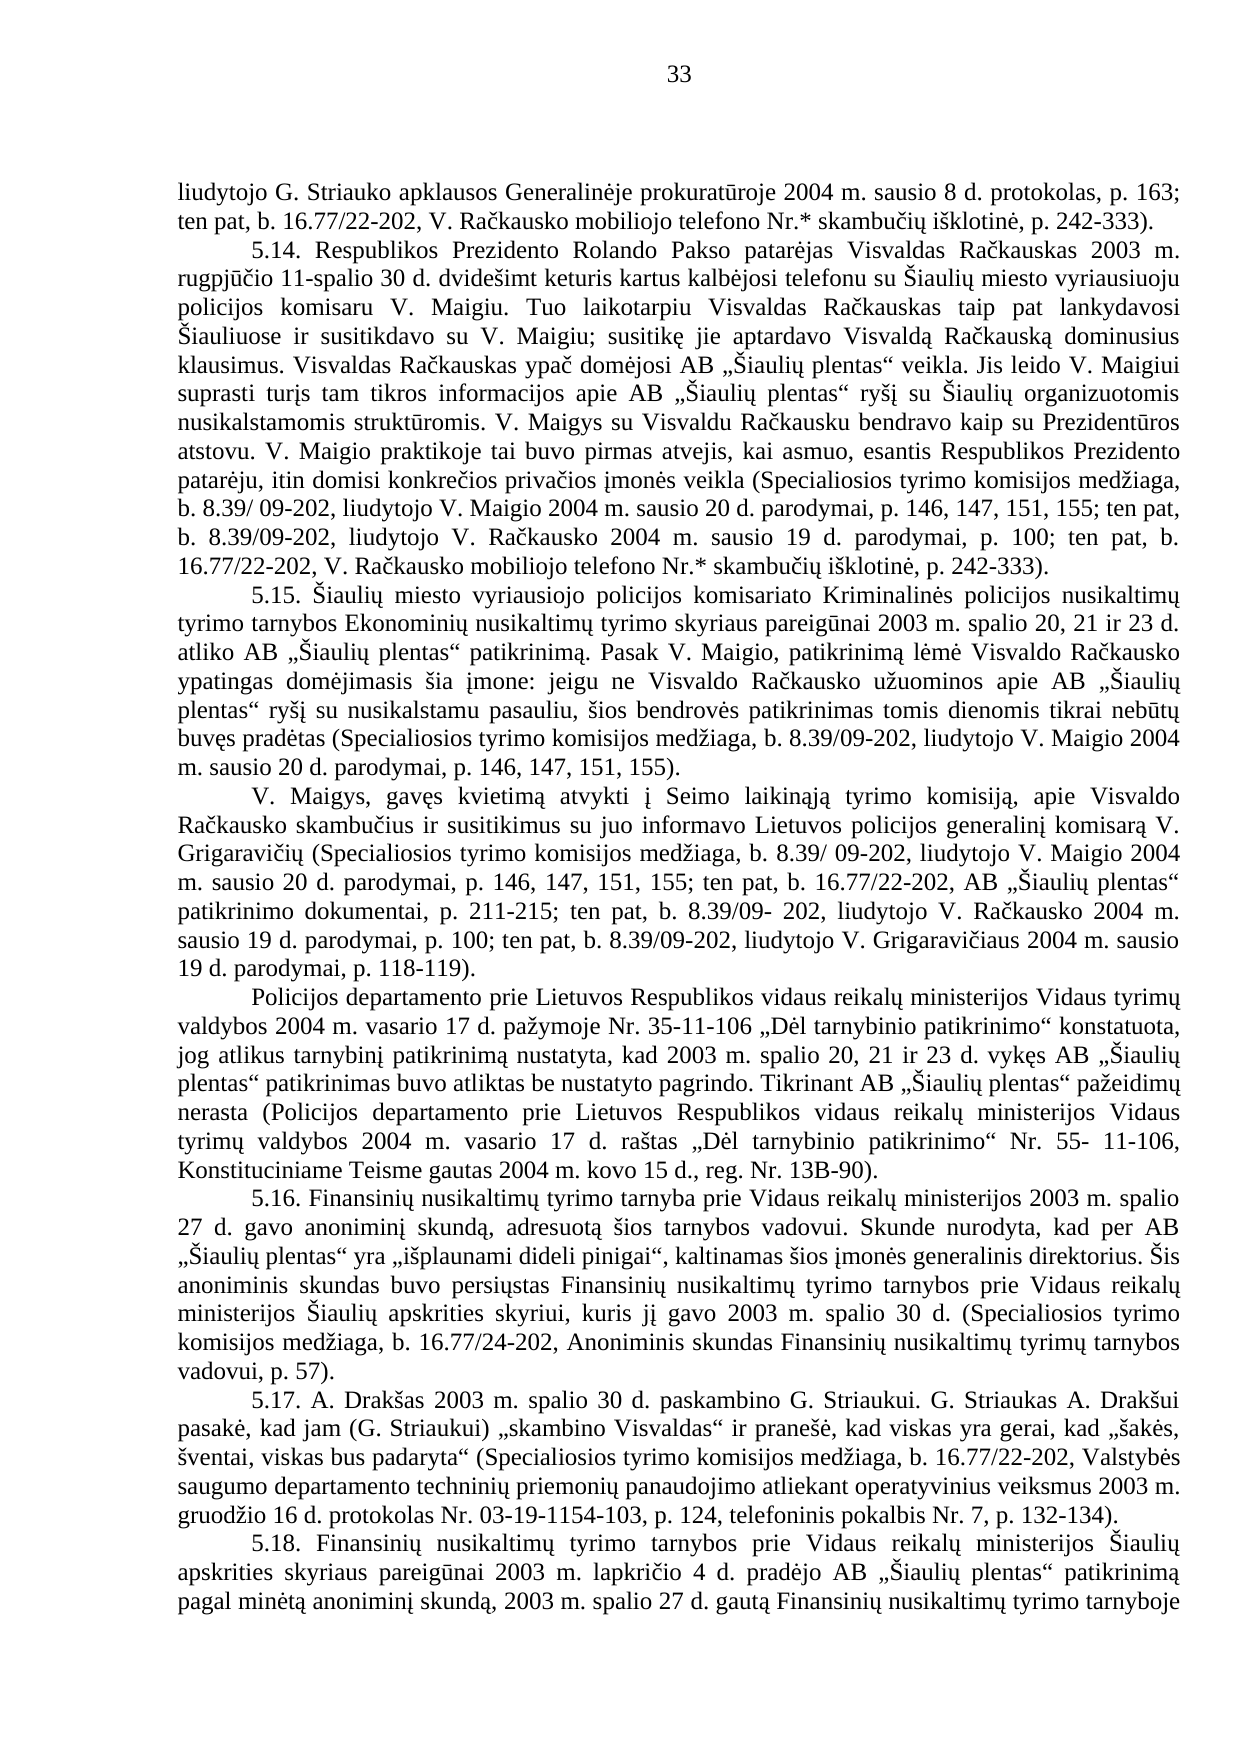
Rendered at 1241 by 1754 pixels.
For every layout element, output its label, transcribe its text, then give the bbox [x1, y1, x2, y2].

text Policijos departamento prie Lietuvos Respublikos vidaus reikalų ministerijos Vidaus tyrimų valdybos 2004 m. vasario 17 d. pažymoje Nr. 35-11-106 „Dėl tarnybinio patikrinimo“ konstatuota, jog atlikus tarnybinį patikrinimą nustatyta, kad 2003 m. spalio 20, 21 ir 23 d. vykęs AB „Šiaulių plentas“ patikrinimas buvo atliktas be nustatyto pagrindo. Tikrinant AB „Šiaulių plentas“ pažeidimų nerasta (Policijos departamento prie Lietuvos Respublikos vidaus reikalų ministerijos Vidaus tyrimų valdybos 2004 m. vasario 17 d. raštas „Dėl tarnybinio patikrinimo“ Nr. 55- 11-106, Konstituciniame Teisme gautas 2004 m. kovo 15 d., reg. Nr. 13B-90). [177, 982, 1181, 1183]
text 5.14. Respublikos Prezidento Rolando Pakso patarėjas Visvaldas Račkauskas 2003 m. rugpjūčio 11-spalio 30 d. dvidešimt keturis kartus kalbėjosi telefonu su Šiaulių miesto vyriausiuoju policijos komisaru V. Maigiu. Tuo laikotarpiu Visvaldas Račkauskas taip pat lankydavosi Šiauliuose ir susitikdavo su V. Maigiu; susitikę jie aptardavo Visvaldą Račkauską dominusius klausimus. Visvaldas Račkauskas ypač domėjosi AB „Šiaulių plentas“ veikla. Jis leido V. Maigiui suprasti turįs tam tikros informacijos apie AB „Šiaulių plentas“ ryšį su Šiaulių organizuotomis nusikalstamomis struktūromis. V. Maigys su Visvaldu Račkausku bendravo kaip su Prezidentūros atstovu. V. Maigio praktikoje tai buvo pirmas atvejis, kai asmuo, esantis Respublikos Prezidento patarėju, itin domisi konkrečios privačios įmonės veikla (Specialiosios tyrimo komisijos medžiaga, b. 8.39/ 09-202, liudytojo V. Maigio 2004 m. sausio 20 d. parodymai, p. 146, 147, 151, 155; ten pat, b. 8.39/09-202, liudytojo V. Račkausko 2004 m. sausio 19 d. parodymai, p. 100; ten pat, b. 16.77/22-202, V. Račkausko mobiliojo telefono Nr.* skambučių išklotinė, p. 242-333). [177, 235, 1181, 580]
text 5.17. A. Drakšas 2003 m. spalio 30 d. paskambino G. Striaukui. G. Striaukas A. Drakšui pasakė, kad jam (G. Striaukui) „skambino Visvaldas“ ir pranešė, kad viskas yra gerai, kad „šakės, šventai, viskas bus padaryta“ (Specialiosios tyrimo komisijos medžiaga, b. 16.77/22-202, Valstybės saugumo departamento techninių priemonių panaudojimo atliekant operatyvinius veiksmus 2003 m. gruodžio 16 d. protokolas Nr. 03-19-1154-103, p. 124, telefoninis pokalbis Nr. 7, p. 132-134). [177, 1385, 1181, 1528]
text 5.16. Finansinių nusikaltimų tyrimo tarnyba prie Vidaus reikalų ministerijos 2003 m. spalio 27 d. gavo anoniminį skundą, adresuotą šios tarnybos vadovui. Skunde nurodyta, kad per AB „Šiaulių plentas“ yra „išplaunami dideli pinigai“, kaltinamas šios įmonės generalinis direktorius. Šis anoniminis skundas buvo persiųstas Finansinių nusikaltimų tyrimo tarnybos prie Vidaus reikalų ministerijos Šiaulių apskrities skyriui, kuris jį gavo 2003 m. spalio 30 d. (Specialiosios tyrimo komisijos medžiaga, b. 16.77/24-202, Anoniminis skundas Finansinių nusikaltimų tyrimų tarnybos vadovui, p. 57). [177, 1183, 1181, 1385]
text 5.18. Finansinių nusikaltimų tyrimo tarnybos prie Vidaus reikalų ministerijos Šiaulių apskrities skyriaus pareigūnai 2003 m. lapkričio 4 d. pradėjo AB „Šiaulių plentas“ patikrinimą pagal minėtą anoniminį skundą, 2003 m. spalio 27 d. gautą Finansinių nusikaltimų tyrimo tarnyboje [177, 1528, 1181, 1615]
text liudytojo G. Striauko apklausos Generalinėje prokuratūroje 2004 m. sausio 8 d. protokolas, p. 163; ten pat, b. 16.77/22-202, V. Račkausko mobiliojo telefono Nr.* skambučių išklotinė, p. 242-333). [177, 177, 1181, 235]
text 5.15. Šiaulių miesto vyriausiojo policijos komisariato Kriminalinės policijos nusikaltimų tyrimo tarnybos Ekonominių nusikaltimų tyrimo skyriaus pareigūnai 2003 m. spalio 20, 21 ir 23 d. atliko AB „Šiaulių plentas“ patikrinimą. Pasak V. Maigio, patikrinimą lėmė Visvaldo Račkausko ypatingas domėjimasis šia įmone: jeigu ne Visvaldo Račkausko užuominos apie AB „Šiaulių plentas“ ryšį su nusikalstamu pasauliu, šios bendrovės patikrinimas tomis dienomis tikrai nebūtų buvęs pradėtas (Specialiosios tyrimo komisijos medžiaga, b. 8.39/09-202, liudytojo V. Maigio 2004 m. sausio 20 d. parodymai, p. 146, 147, 151, 155). [177, 580, 1181, 781]
text V. Maigys, gavęs kvietimą atvykti į Seimo laikinąją tyrimo komisiją, apie Visvaldo Račkausko skambučius ir susitikimus su juo informavo Lietuvos policijos generalinį komisarą V. Grigaravičių (Specialiosios tyrimo komisijos medžiaga, b. 8.39/ 09-202, liudytojo V. Maigio 2004 m. sausio 20 d. parodymai, p. 146, 147, 151, 155; ten pat, b. 16.77/22-202, AB „Šiaulių plentas“ patikrinimo dokumentai, p. 211-215; ten pat, b. 8.39/09- 202, liudytojo V. Račkausko 2004 m. sausio 19 d. parodymai, p. 100; ten pat, b. 8.39/09-202, liudytojo V. Grigaravičiaus 2004 m. sausio 19 d. parodymai, p. 118-119). [177, 781, 1181, 982]
